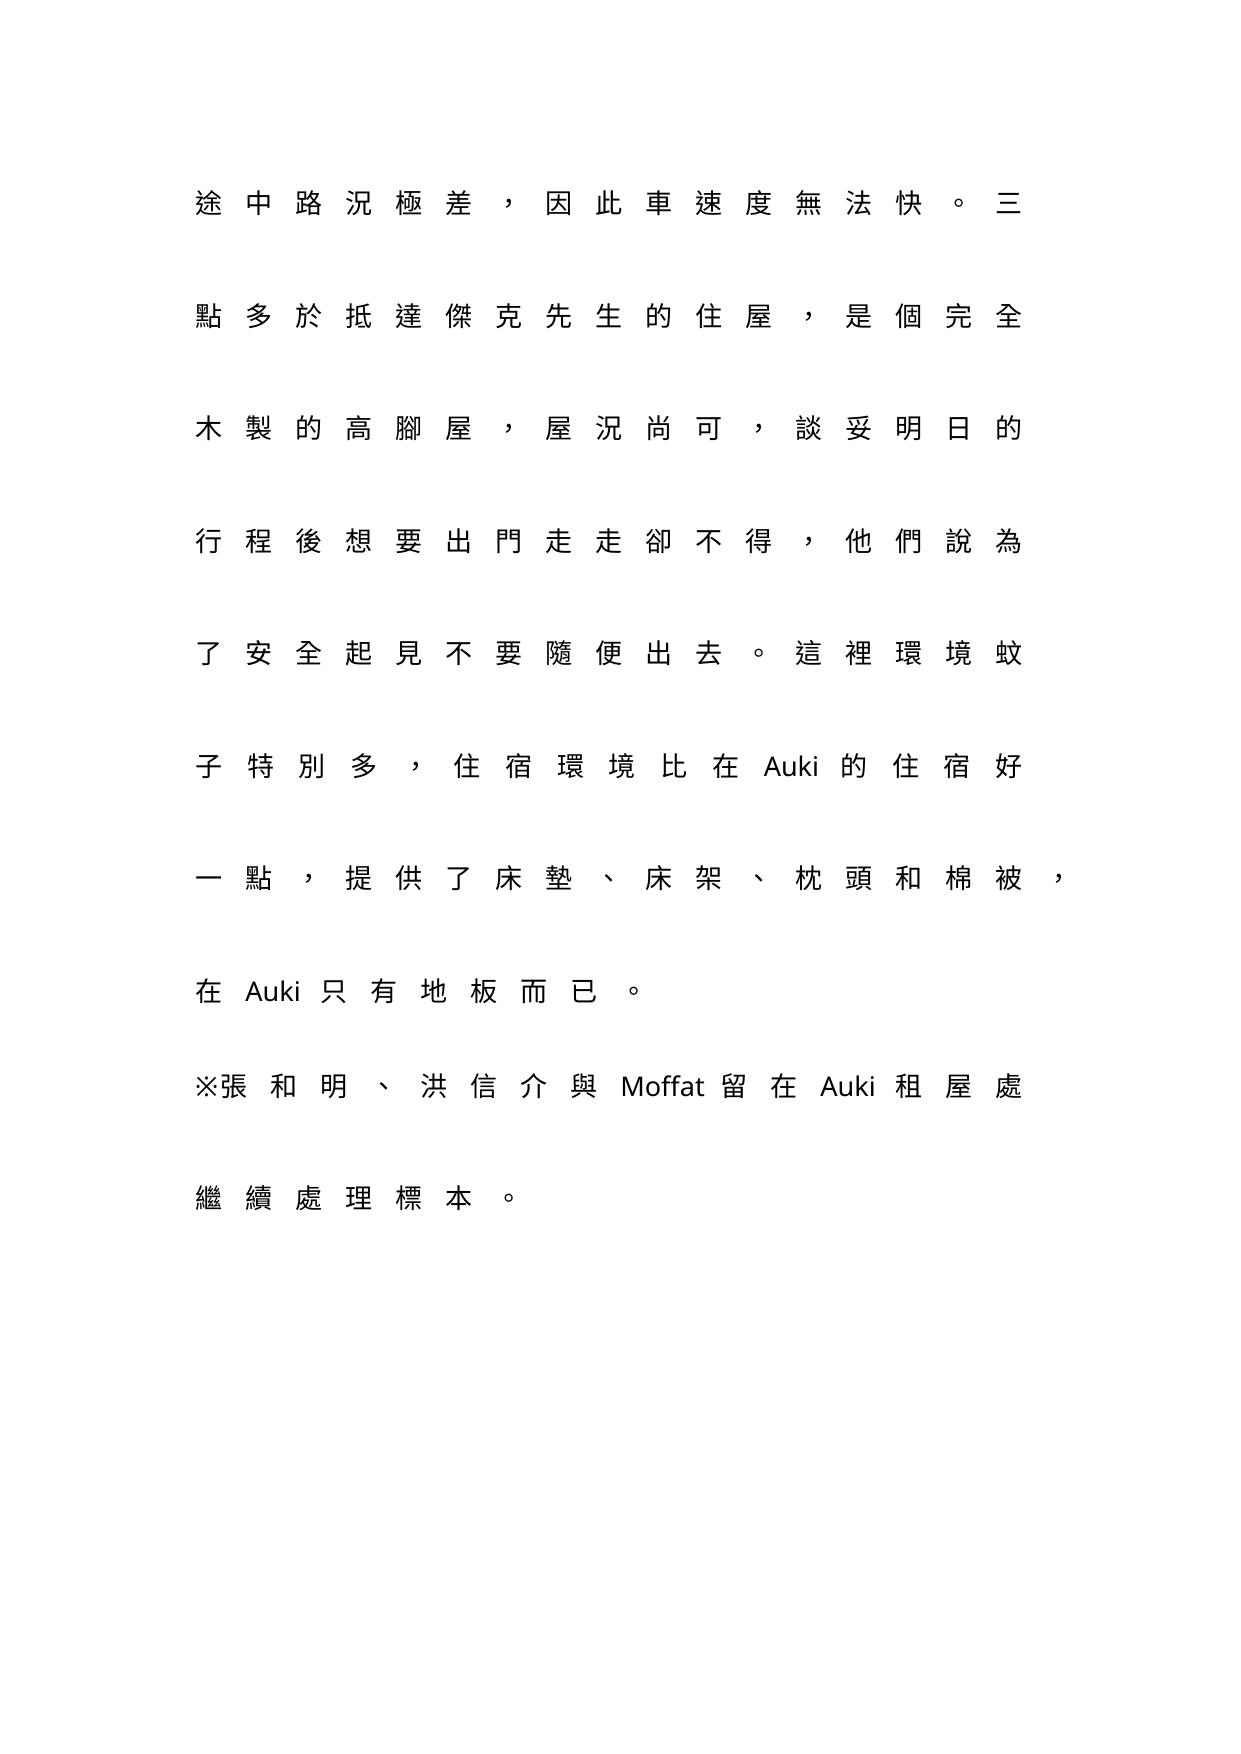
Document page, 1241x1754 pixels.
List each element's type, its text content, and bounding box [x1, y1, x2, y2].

text ※張和明、洪信介與Moffat留在Auki租屋處繼續處理標本。 [195, 1047, 1045, 1234]
text 伍淑惠及Patrick跟嚮導傑克先生約好早晨7點出發前往Anuha，然而他姍姍來遲直到10點才出現，出現時馬上要油錢去加油，於是讓Patrick一同前去，等他們再回來租屋處已經是11:20，此時才真正出門。這一趟路並不太長，總計89公里，只是途中路況極差，因此車速度無法快。三點多於抵達傑克先生的住屋，是個完全木製的高腳屋，屋況尚可，談妥明日的行程後想要出門走走卻不得，他們說為了安全起見不要隨便出去。這裡環境蚊子特別多，住宿環境比在Auki的住宿好一點，提供了床墊、床架、枕頭和棉被，在Auki只有地板而已。 [195, 164, 1045, 1027]
